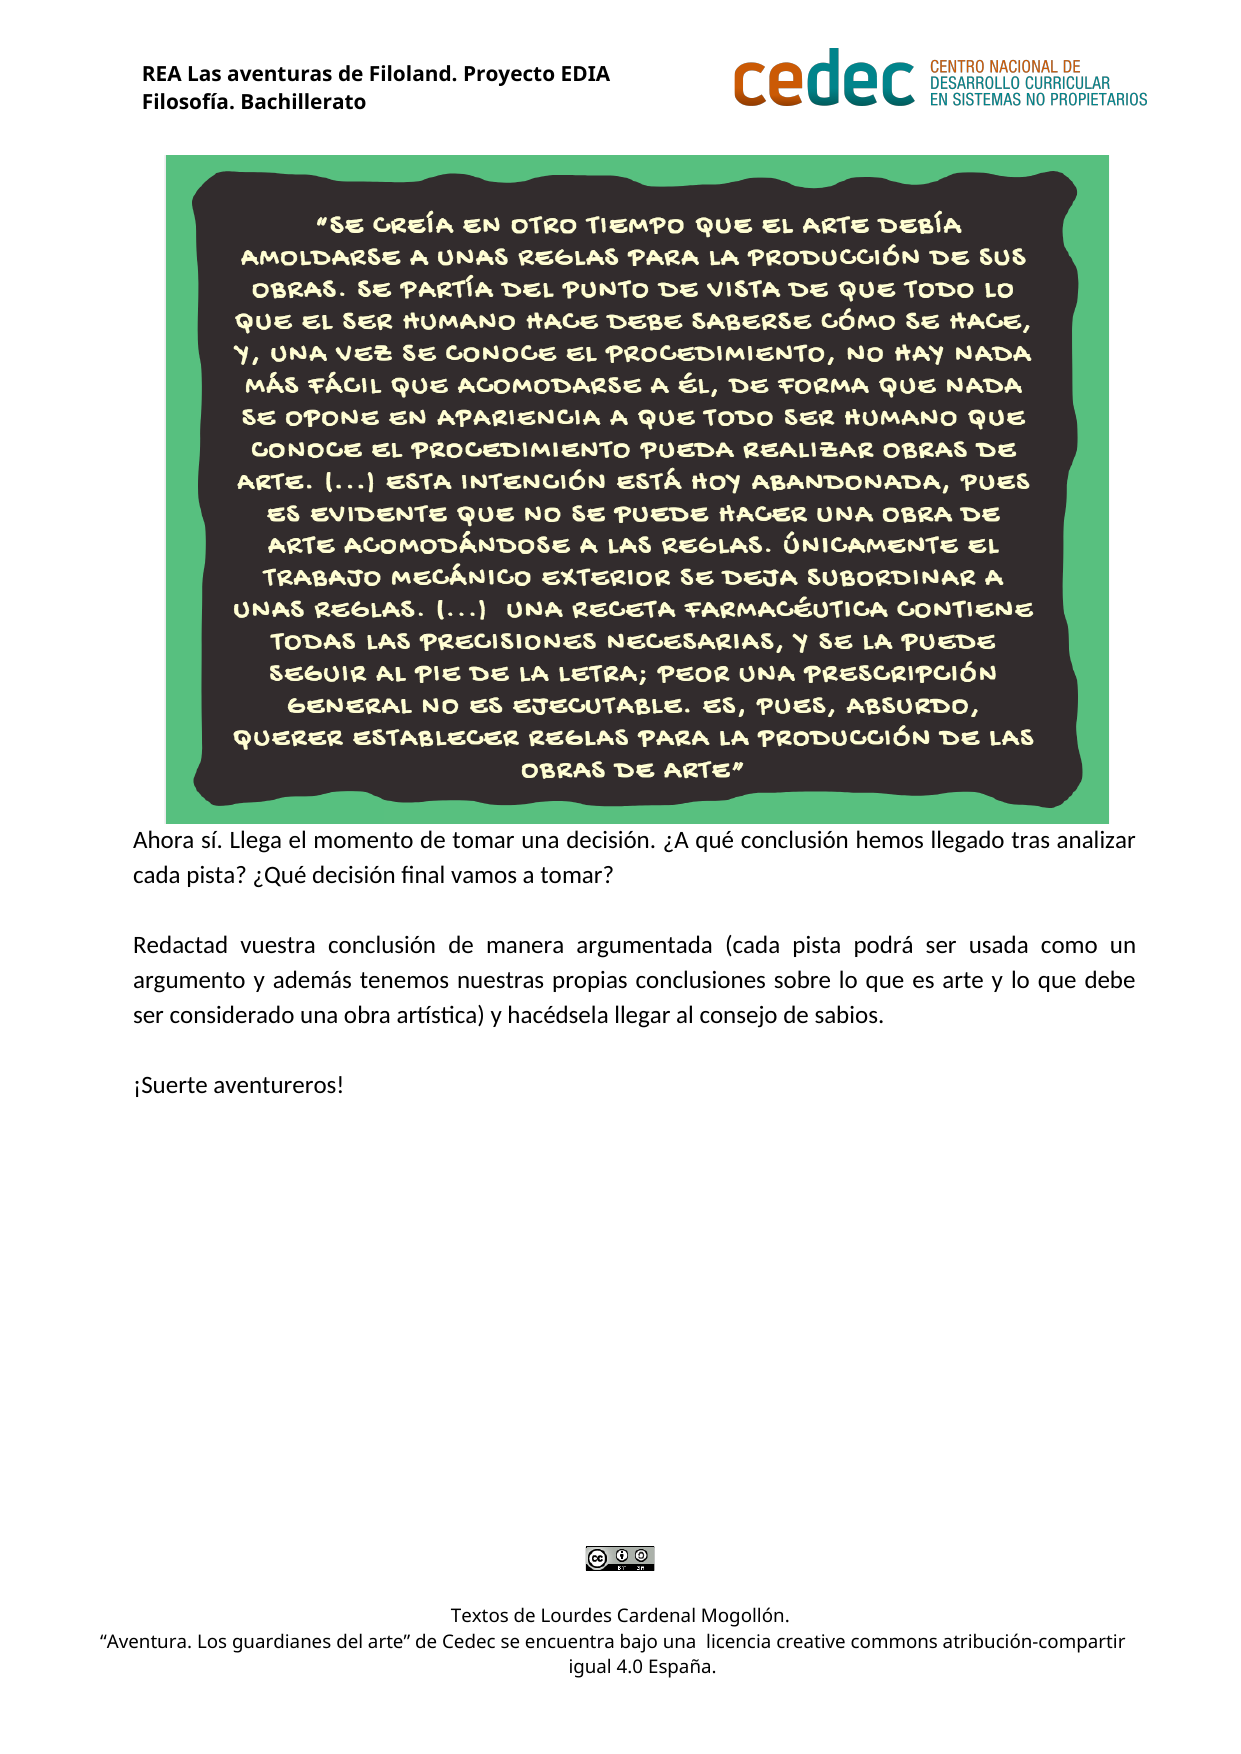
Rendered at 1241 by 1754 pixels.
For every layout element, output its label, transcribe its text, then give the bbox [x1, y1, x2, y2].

list Redactad vuestra conclusión de manera argumentada (cada pista podrá ser usada como un argumento y además tenemos nuestras propias conclusiones sobre lo que es arte y lo que debe ser considerado una obra artística) y hacédsela llegar al consejo de sabios. [133, 929, 1138, 1029]
list Ahora sí. Llega el momento de tomar una decisión. ¿A qué conclusión hemos llegado tras analizar cada pista? ¿Qué decisión final vamos a tomar? [133, 186, 1138, 889]
list ¡Suerte aventureros! [133, 1069, 1138, 1099]
